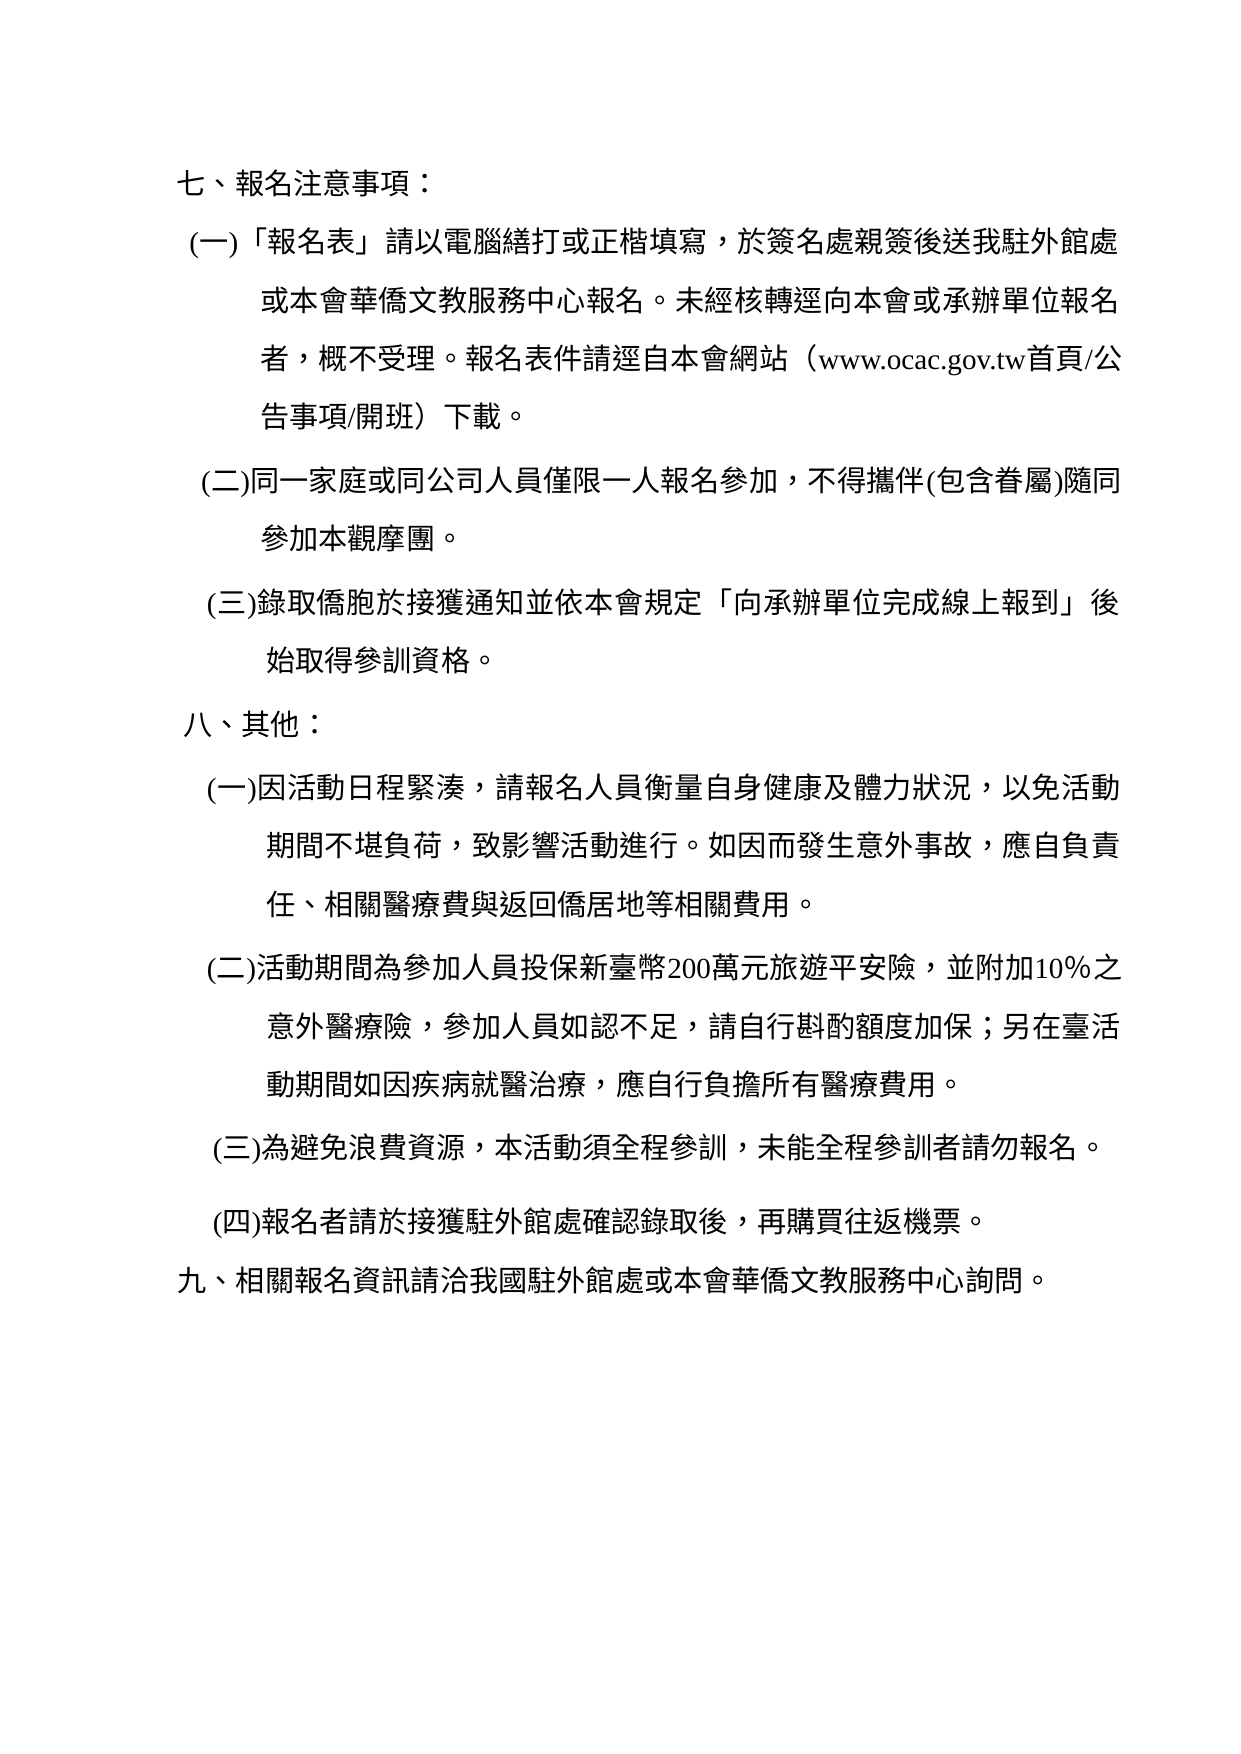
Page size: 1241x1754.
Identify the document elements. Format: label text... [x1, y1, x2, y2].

text (二)活動期間為參加人員投保新臺幣200萬元旅遊平安險，並附加10％之意外醫療險，參加人員如認不足，請自行斟酌額度加保；另在臺活動期間如因疾病就醫治療，應自行負擔所有醫療費用。 [207, 932, 1122, 1107]
text (三)錄取僑胞於接獲通知並依本會規定「向承辦單位完成線上報到」後始取得參訓資格。 [207, 566, 1122, 683]
text (四)報名者請於接獲駐外館處確認錄取後，再購買往返機票。 [213, 1186, 1122, 1244]
text (三)為避免浪費資源，本活動須全程參訓，未能全程參訓者請勿報名。 [213, 1112, 1122, 1171]
text (一)「報名表」請以電腦繕打或正楷填寫，於簽名處親簽後送我駐外館處或本會華僑文教服務中心報名。未經核轉逕向本會或承辦單位報名者，概不受理。報名表件請逕自本會網站（www.ocac.gov.tw首頁/公告事項/開班）下載。 [189, 206, 1122, 439]
text 七、報名注意事項： [176, 148, 1122, 206]
text 九、相關報名資訊請洽我國駐外館處或本會華僑文教服務中心詢問。 [177, 1244, 1122, 1303]
text (二)同一家庭或同公司人員僅限一人報名參加，不得攜伴(包含眷屬)隨同參加本觀摩團。 [201, 444, 1122, 561]
text 八、其他： [177, 688, 1122, 747]
text (一)因活動日程緊湊，請報名人員衡量自身健康及體力狀況，以免活動期間不堪負荷，致影響活動進行。如因而發生意外事故，應自負責任、相關醫療費與返回僑居地等相關費用。 [207, 752, 1122, 927]
